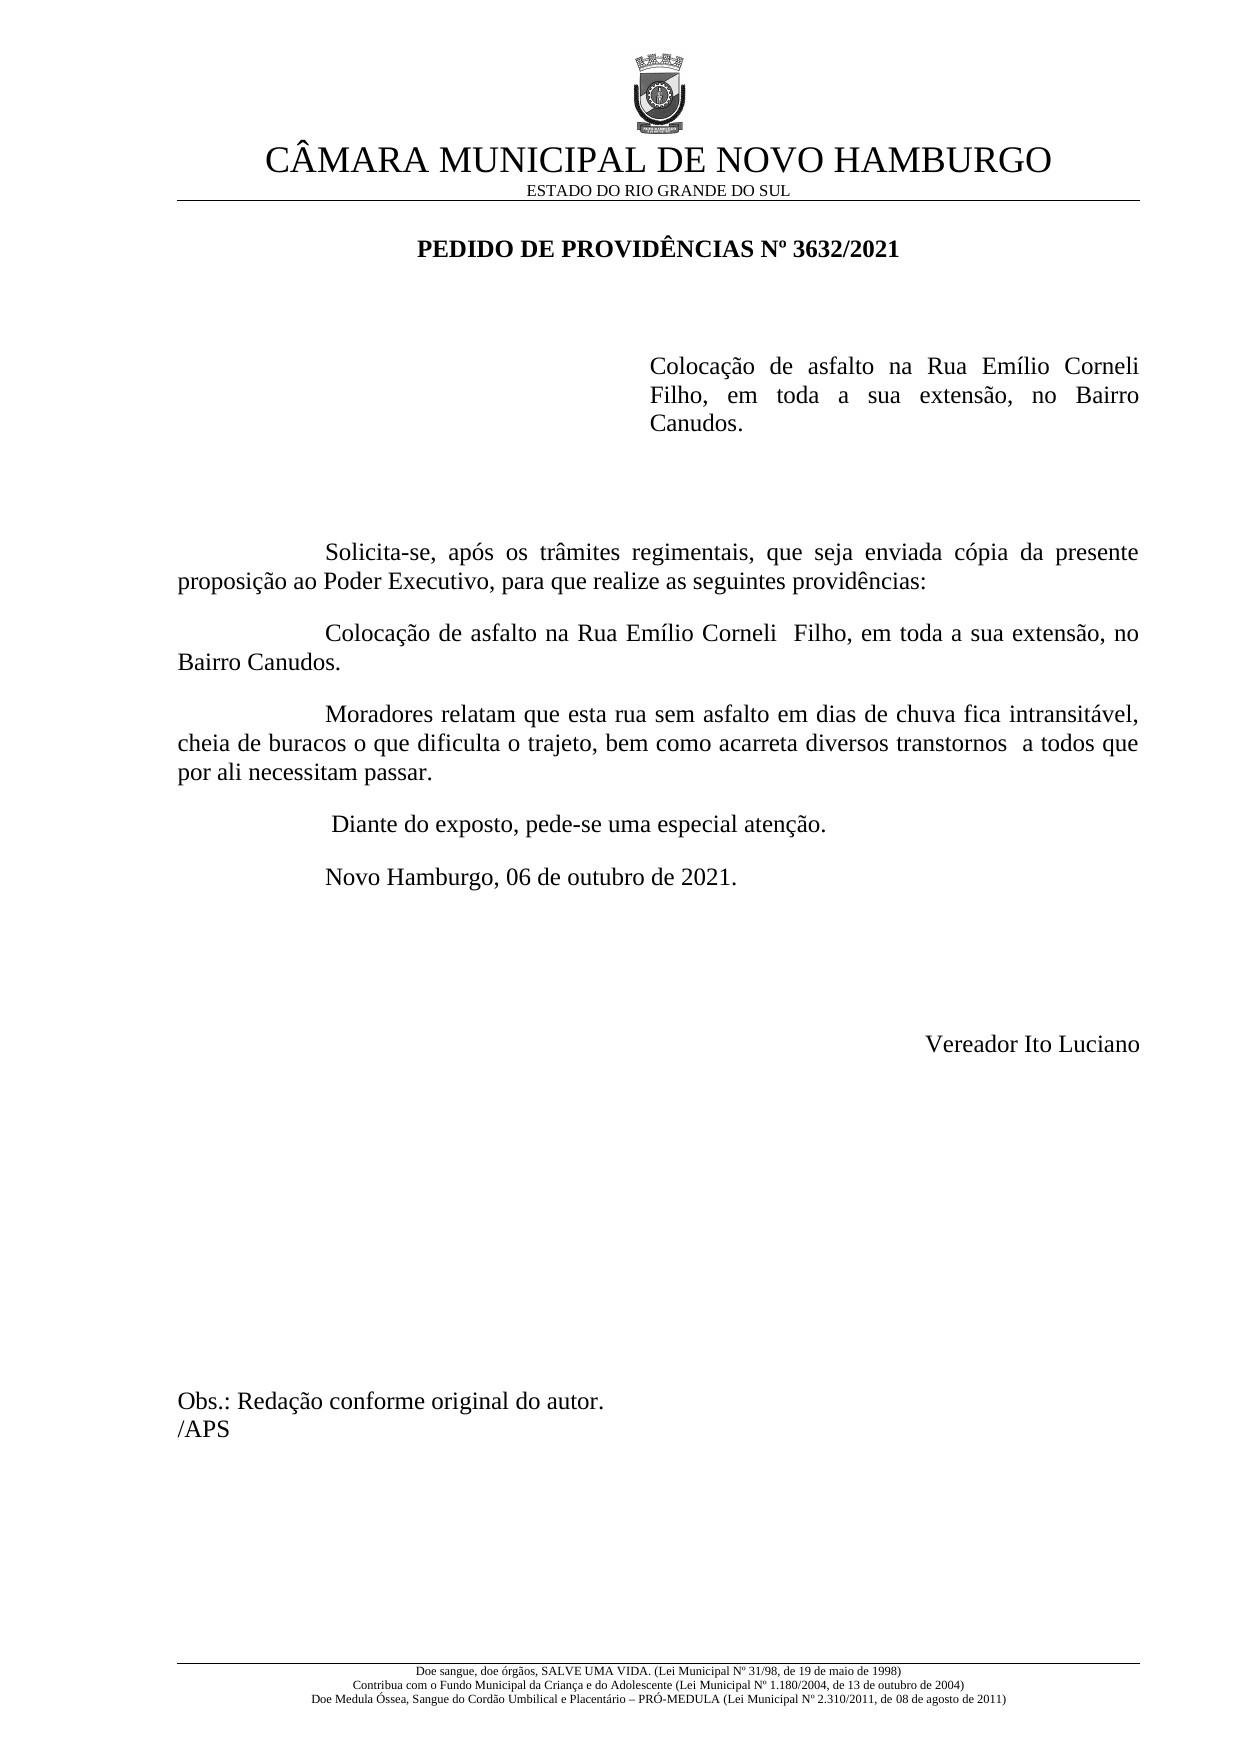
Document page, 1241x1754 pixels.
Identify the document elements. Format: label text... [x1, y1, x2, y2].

text Colocação de asfalto na Rua Emílio Corneli Filho, em toda a sua extensão, no Bairro Canudos. [649, 351, 1140, 437]
text /APS [177, 1414, 1140, 1443]
text Solicita-se, após os trâmites regimentais, que seja enviada cópia da presente proposição ao Poder Executivo, para que realize as seguintes providências: [177, 537, 1140, 595]
text Diante do exposto, pede-se uma especial atenção. [177, 809, 1140, 838]
text Vereador Ito Luciano [177, 1029, 1140, 1058]
text Colocação de asfalto na Rua Emílio Corneli Filho, em toda a sua extensão, no Bairro Canudos. [177, 618, 1140, 676]
text Novo Hamburgo, 06 de outubro de 2021. [177, 862, 1140, 890]
text Moradores relatam que esta rua sem asfalto em dias de chuva fica intransitável, cheia de buracos o que dificulta o trajeto, bem como acarreta diversos transtornos a todos que por ali necessitam passar. [177, 699, 1140, 786]
text PEDIDO DE PROVIDÊNCIAS Nº 3632/2021 [177, 234, 1140, 262]
text Obs.: Redação conforme original do autor. [177, 1386, 1140, 1414]
